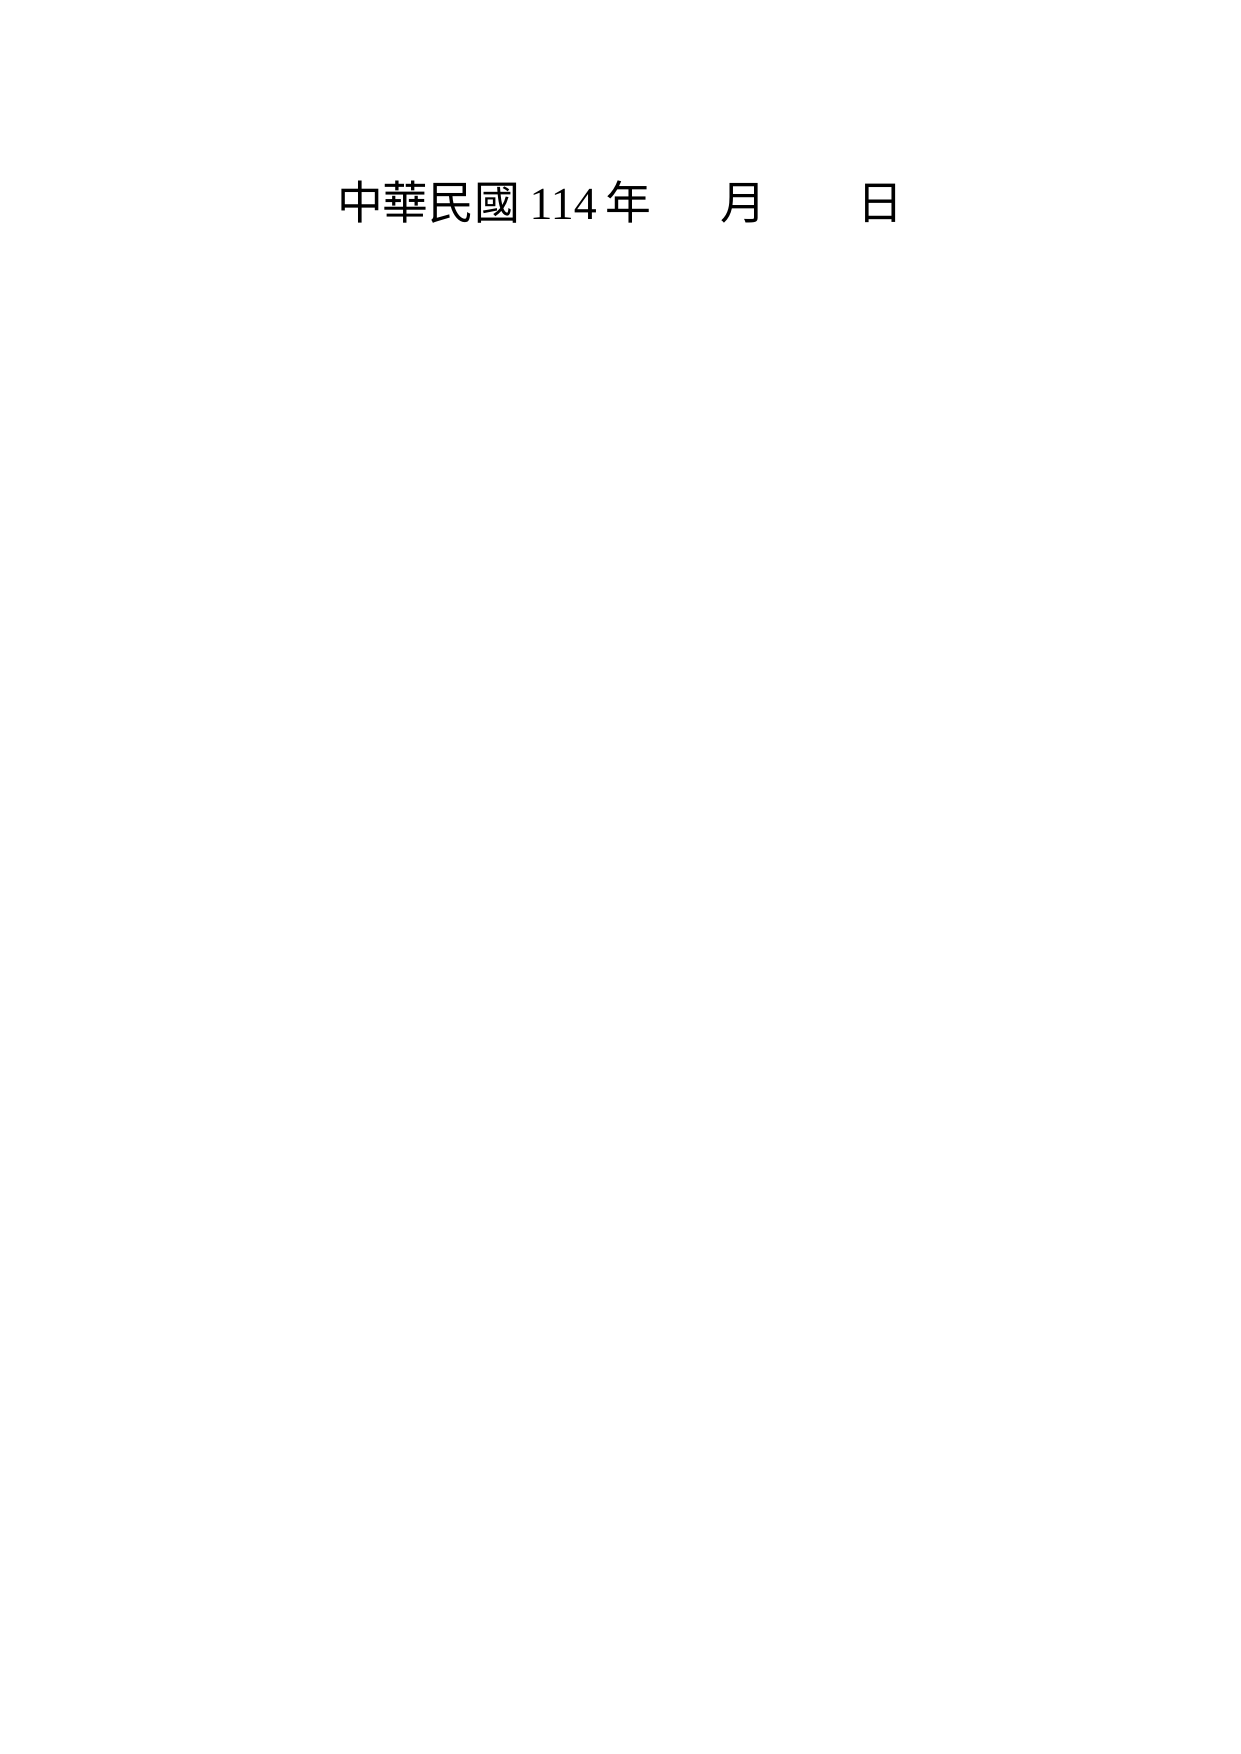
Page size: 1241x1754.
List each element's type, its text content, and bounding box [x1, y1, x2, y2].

text 中華民國114年 月 日 [118, 127, 1122, 252]
